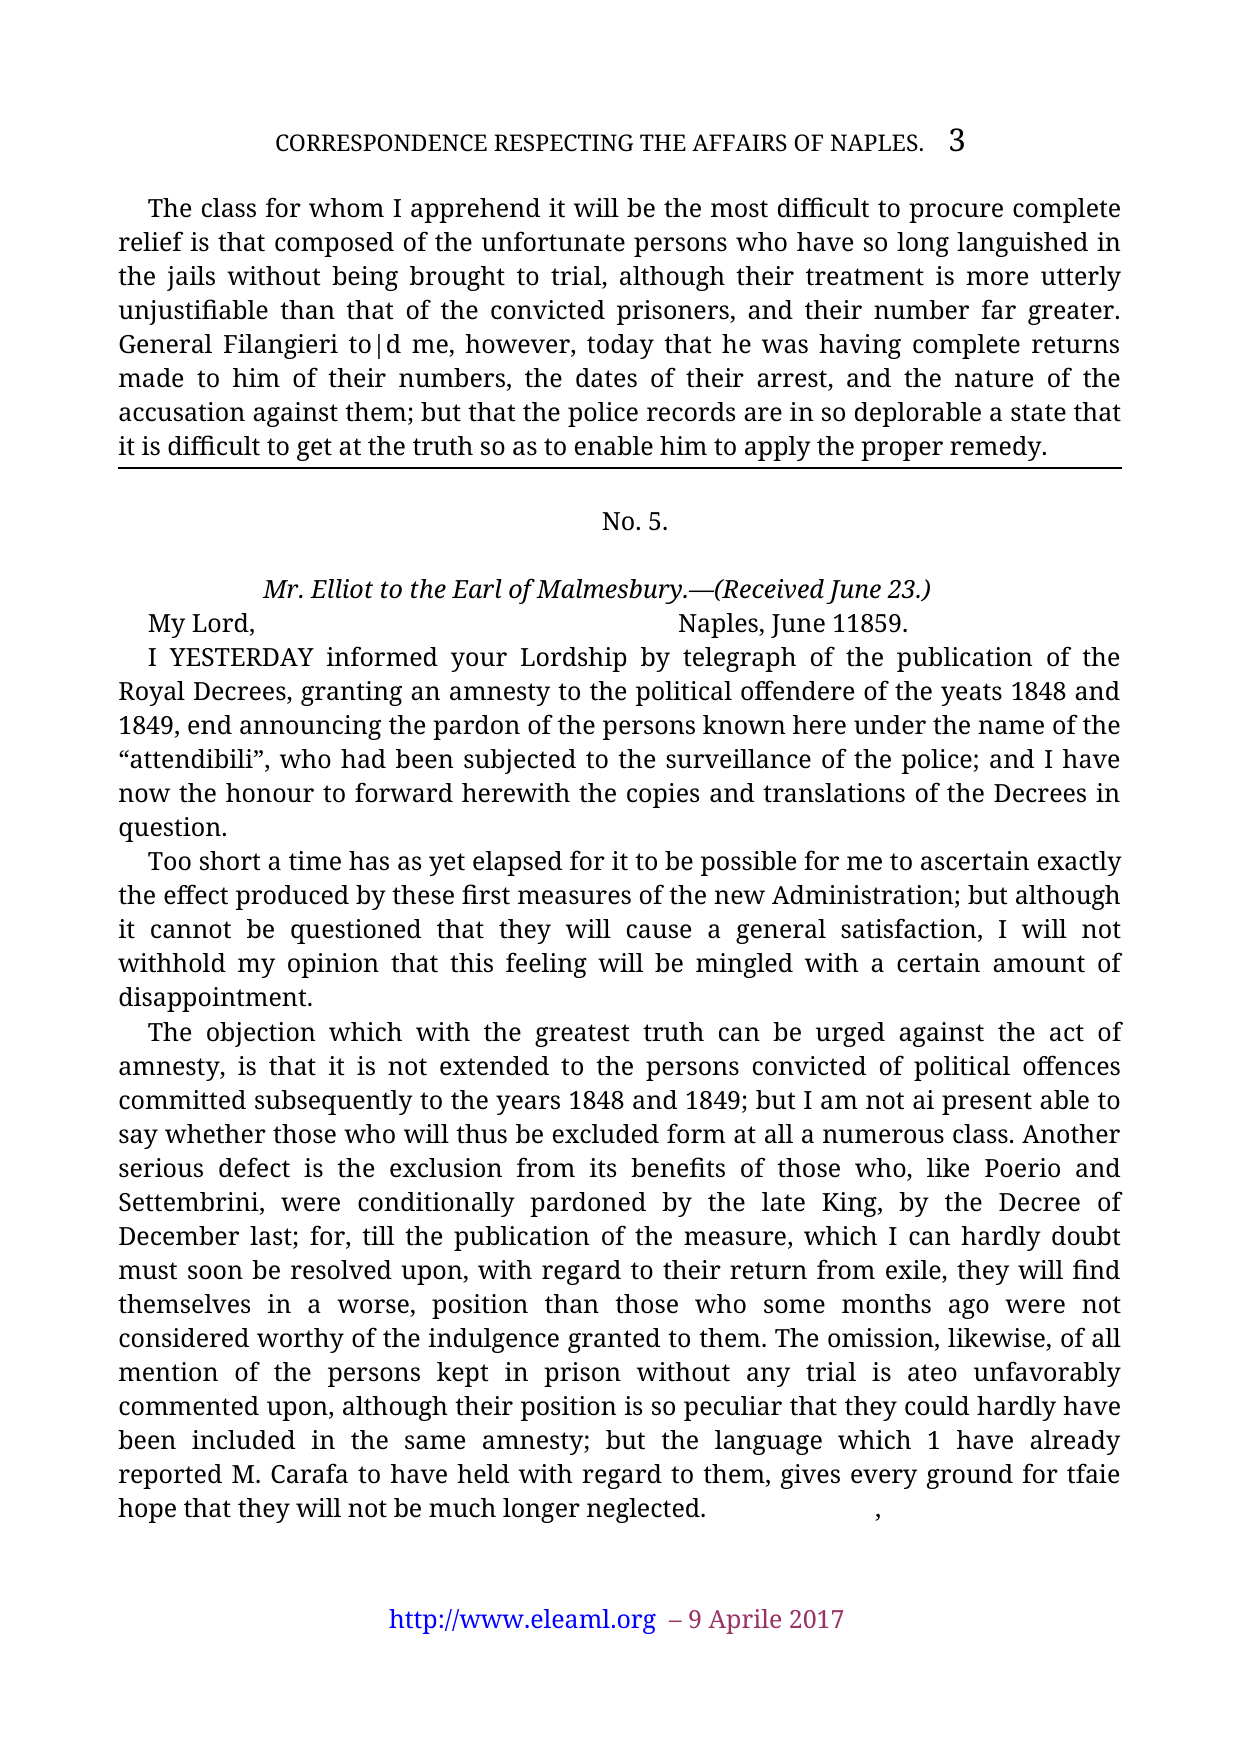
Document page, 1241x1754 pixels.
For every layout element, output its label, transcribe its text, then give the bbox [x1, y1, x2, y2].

text Too short a time has as yet elapsed for it to be possible for me to ascertain exactly the effect produced by these first measures of the new Administration; but although it cannot be questioned that they will cause a general satisfaction, I will not withhold my opinion that this feeling will be mingled with a certain amount of disappointment. [118, 844, 1122, 1014]
text The objection which with the greatest truth can be urged against the act of amnesty, is that it is not extended to the persons convicted of political offences committed subsequently to the years 1848 and 1849; but I am not ai present able to say whether those who will thus be excluded form at all a numerous class. Another serious defect is the exclusion from its benefits of those who, like Poerio and Settembrini, were conditionally pardoned by the late King, by the Decree of December last; for, till the publication of the measure, which I can hardly doubt must soon be resolved upon, with regard to their return from exile, they will find themselves in a worse, position than those who some months ago were not considered worthy of the indulgence granted to them. The omission, likewise, of all mention of the persons kept in prison without any trial is ateo unfavorably commented upon, although their position is so peculiar that they could hardly have been included in the same amnesty; but the language which 1 have already reported M. Carafa to have held with regard to them, gives every ground for tfaie hope that they will not be much longer neglected. , [118, 1014, 1122, 1525]
text I YESTERDAY informed your Lordship by telegraph of the publication of the Royal Decrees, granting an amnesty to the political offendere of the yeats 1848 and 1849, end announcing the pardon of the persons known here under the name of the “attendibili”, who had been subjected to the surveillance of the police; and I have now the honour to forward herewith the copies and translations of the Decrees in question. [118, 639, 1122, 844]
text The class for whom I apprehend it will be the most difficult to procure complete relief is that composed of the unfortunate persons who have so long languished in the jails without being brought to trial, although their treatment is more utterly unjustifiable than that of the convicted prisoners, and their number far greater. General Filangieri to|d me, however, today that he was having complete returns made to him of their numbers, the dates of their arrest, and the nature of the accusation against them; but that the police records are in so deplorable a state that it is difficult to get at the truth so as to enable him to apply the proper remedy. [118, 190, 1122, 467]
text No. 5. [118, 503, 1122, 537]
text Mr. Elliot to the Earl of Malmesbury.—(Received June 23.) [118, 571, 1122, 605]
text My Lord, Naples, June 11859. [118, 605, 1122, 639]
